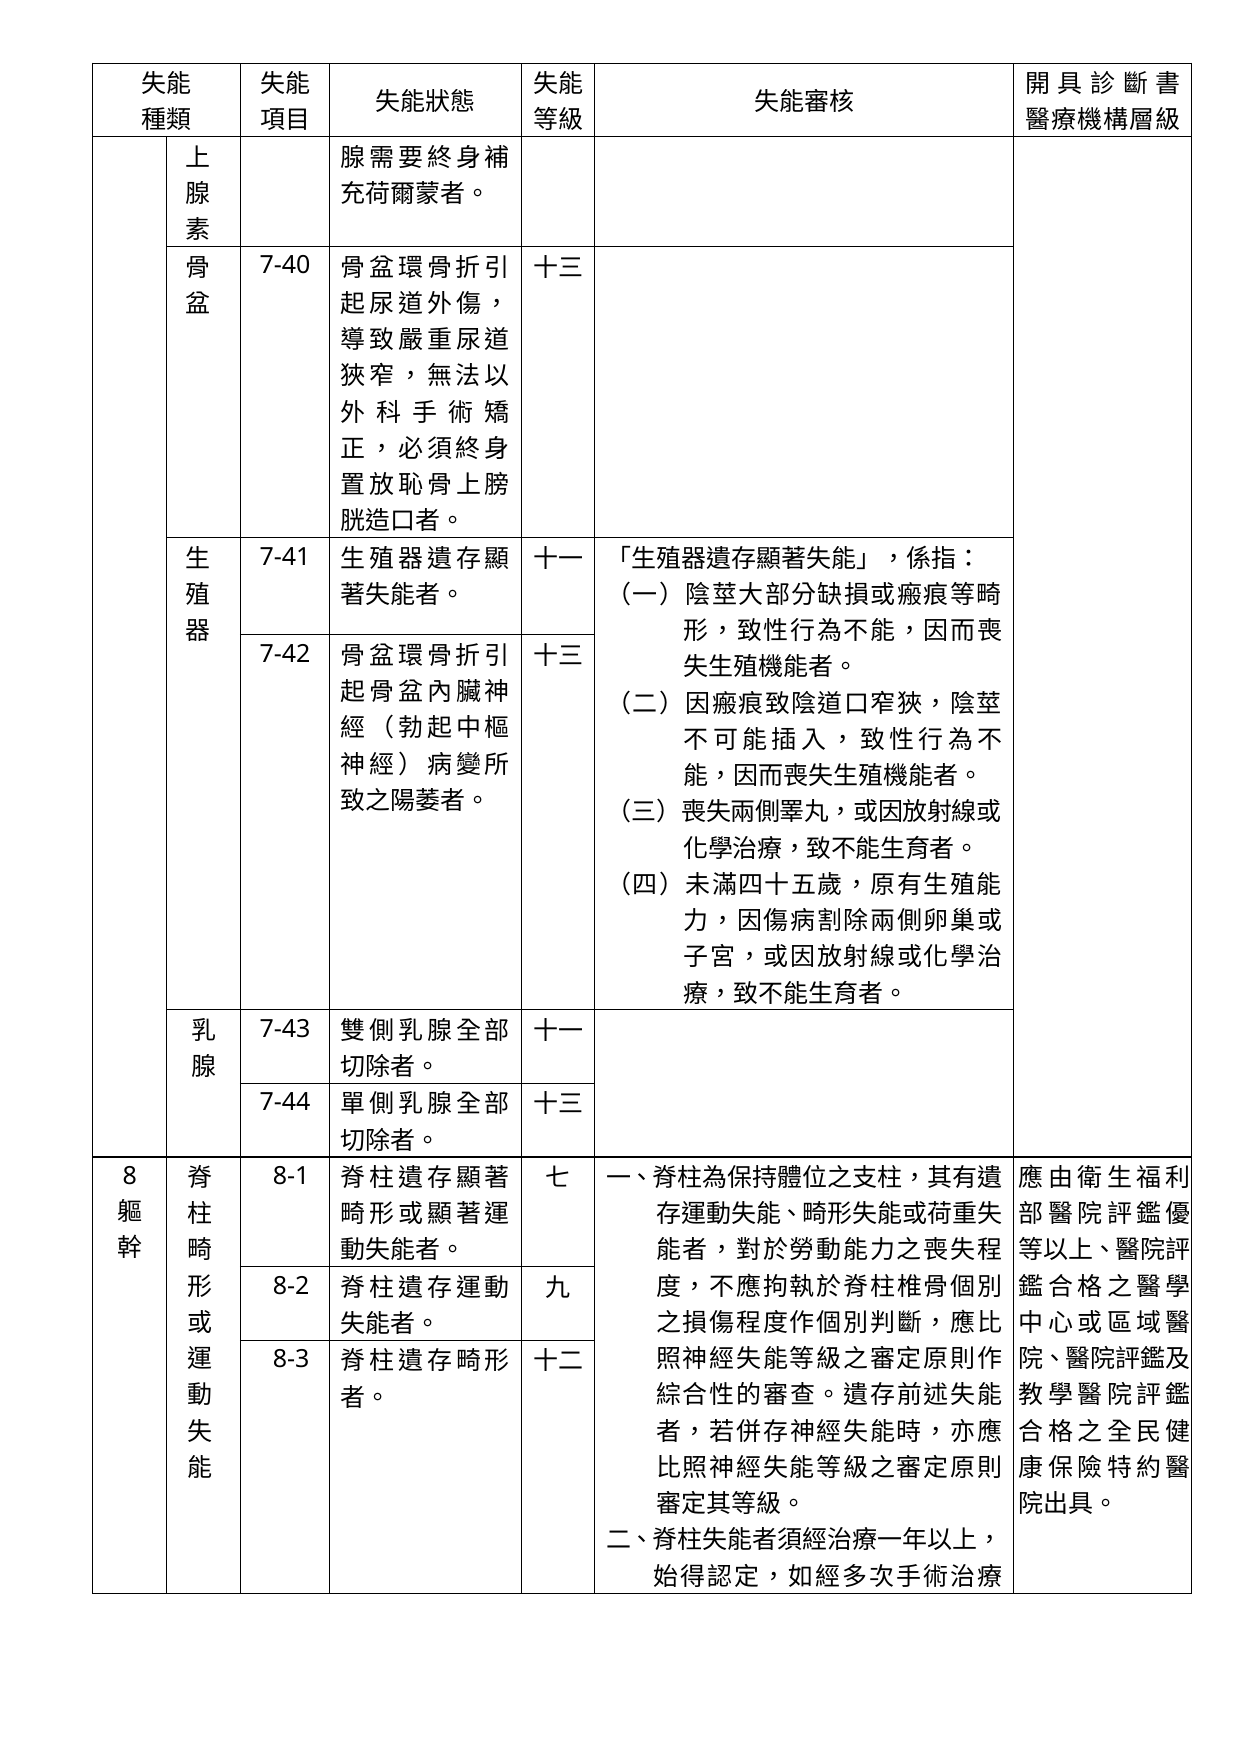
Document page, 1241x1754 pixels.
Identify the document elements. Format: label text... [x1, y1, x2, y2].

table_cell 十二 [522, 1341, 594, 1592]
table_cell 8-3 [241, 1341, 329, 1592]
table_cell 脊 柱 畸 形 或 運 動 失 能 [167, 1158, 240, 1592]
table_header 失能審核 [595, 64, 1013, 136]
table_cell [522, 137, 594, 246]
table_cell 十一 [522, 538, 594, 634]
table_cell 九 [522, 1267, 594, 1340]
table_cell 應由衛生福利部醫院評鑑優等以上、醫院評鑑合格之醫學中心或區域醫院、醫院評鑑及教學醫院評鑑合格之全民健康保險特約醫院出具。 [1014, 1158, 1191, 1592]
table_header 失能等級 [522, 64, 594, 136]
table_cell 7-42 [241, 635, 329, 1009]
table_cell 單側乳腺全部切除者。 [330, 1084, 521, 1156]
table_cell 乳 腺 [167, 1010, 240, 1156]
table_cell 脊柱遺存運動失能者。 [330, 1267, 521, 1340]
table_cell 七 [522, 1158, 594, 1266]
table_cell 骨盆環骨折引起尿道外傷，導致嚴重尿道狹窄，無法以外科手術矯正，必須終身置放恥骨上膀胱造口者。 [330, 247, 521, 537]
table_cell [595, 247, 1013, 537]
table_cell 8 軀 幹 [93, 1158, 166, 1592]
table_header 開具診斷書 醫療機構層級 [1014, 64, 1191, 136]
table_cell 8-2 [241, 1267, 329, 1340]
table_cell 7-40 [241, 247, 329, 537]
table_cell 十三 [522, 635, 594, 1009]
table_cell 上 腺 素 [167, 137, 240, 246]
table_cell 骨盆環骨折引起骨盆內臟神經（勃起中樞神經）病變所致之陽萎者。 [330, 635, 521, 1009]
table_cell 一、脊柱為保持體位之支柱，其有遺存運動失能、畸形失能或荷重失能者，對於勞動能力之喪失程度，不應拘執於脊柱椎骨個別之損傷程度作個別判斷，應比照神經失能等級之審定原則作綜合性的審查。遺存前述失能者，若併存神經失能時，亦應比照神經失能等級之審定原則審定其等級。 二、脊柱失能者須經治療一年以上，始得認定，如經多次手術治療 [595, 1158, 1013, 1592]
table_header 失能狀態 [330, 64, 521, 136]
table_cell 生殖器遺存顯著失能者。 [330, 538, 521, 634]
table_cell 腺需要終身補充荷爾蒙者。 [330, 137, 521, 246]
table_header 失能項目 [241, 64, 329, 136]
table_header 失能 種類 [93, 64, 240, 136]
table_cell 脊柱遺存畸形者。 [330, 1341, 521, 1592]
table_cell [595, 1010, 1013, 1156]
table_cell [595, 137, 1013, 246]
table_cell 7-43 [241, 1010, 329, 1083]
table_cell 脊柱遺存顯著畸形或顯著運動失能者。 [330, 1158, 521, 1266]
table_cell 8-1 [241, 1158, 329, 1266]
table_cell [1014, 137, 1191, 1156]
table_cell [93, 137, 166, 1156]
table_cell 十三 [522, 1084, 594, 1156]
table_cell 雙側乳腺全部切除者。 [330, 1010, 521, 1083]
table_cell 骨 盆 [167, 247, 240, 537]
table_cell 7-44 [241, 1084, 329, 1156]
table_cell 十一 [522, 1010, 594, 1083]
table_cell 生 殖 器 [167, 538, 240, 1009]
table_cell 十三 [522, 247, 594, 537]
table_cell [241, 137, 329, 246]
table_cell 7-41 [241, 538, 329, 634]
table_cell 「生殖器遺存顯著失能」，係指： （一）陰莖大部分缺損或瘢痕等畸形，致性行為不能，因而喪失生殖機能者。 （二）因瘢痕致陰道口窄狹，陰莖不可能插入，致性行為不能，因而喪失生殖機能者。 （三）喪失兩側睪丸，或因放射線或化學治療，致不能生育者。 （四）未滿四十五歲，原有生殖能力，因傷病割除兩側卵巢或子宮，或因放射線或化學治療，致不能生育者。 [595, 538, 1013, 1009]
